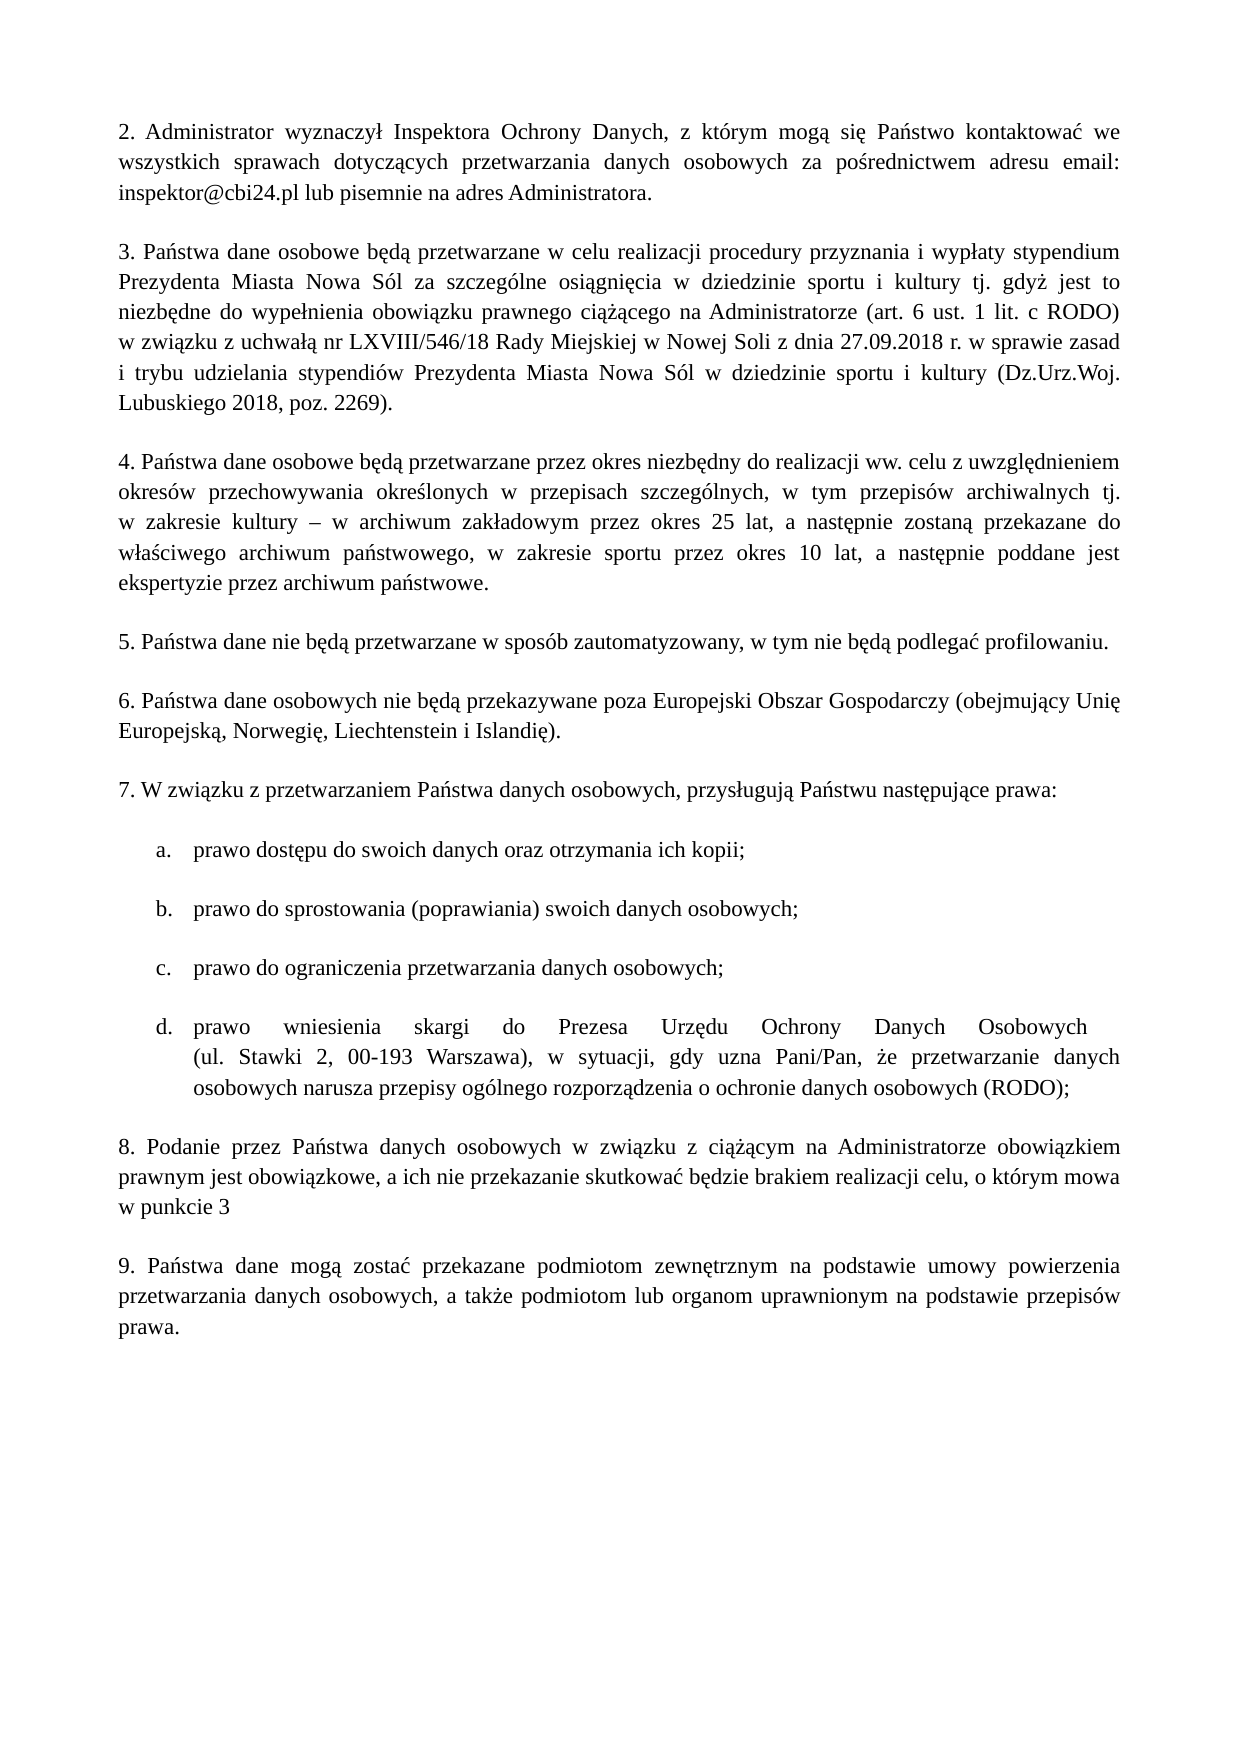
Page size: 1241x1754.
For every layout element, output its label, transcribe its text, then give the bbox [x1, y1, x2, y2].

text 9. Państwa dane mogą zostać przekazane podmiotom zewnętrznym na podstawie umowy powierzenia przetwarzania danych osobowych, a także podmiotom lub organom uprawnionym na podstawie przepisów prawa. [118, 1252, 1122, 1339]
list prawo do ograniczenia przetwarzania danych osobowych; [156, 954, 1122, 980]
text 7. W związku z przetwarzaniem Państwa danych osobowych, przysługują Państwu następujące prawa: [118, 776, 1122, 803]
text 6. Państwa dane osobowych nie będą przekazywane poza Europejski Obszar Gospodarczy (obejmujący Unię Europejską, Norwegię, Liechtenstein i Islandię). [118, 687, 1122, 744]
list prawo wniesienia skargi do Prezesa Urzędu Ochrony Danych Osobowych (ul. Stawki 2, 00-193 Warszawa), w sytuacji, gdy uzna Pani/Pan, że przetwarzanie danych osobowych narusza przepisy ogólnego rozporządzenia o ochronie danych osobowych (RODO); [156, 1013, 1122, 1100]
text 5. Państwa dane nie będą przetwarzane w sposób zautomatyzowany, w tym nie będą podlegać profilowaniu. [118, 628, 1122, 654]
text 3. Państwa dane osobowe będą przetwarzane w celu realizacji procedury przyznania i wypłaty stypendium Prezydenta Miasta Nowa Sól za szczególne osiągnięcia w dziedzinie sportu i kultury tj. gdyż jest to niezbędne do wypełnienia obowiązku prawnego ciążącego na Administratorze (art. 6 ust. 1 lit. c RODO) w związku z uchwałą nr LXVIII/546/18 Rady Miejskiej w Nowej Soli z dnia 27.09.2018 r. w sprawie zasad i trybu udzielania stypendiów Prezydenta Miasta Nowa Sól w dziedzinie sportu i kultury (Dz.Urz.Woj. Lubuskiego 2018, poz. 2269). [118, 238, 1122, 415]
text 4. Państwa dane osobowe będą przetwarzane przez okres niezbędny do realizacji ww. celu z uwzględnieniem okresów przechowywania określonych w przepisach szczególnych, w tym przepisów archiwalnych tj. w zakresie kultury – w archiwum zakładowym przez okres 25 lat, a następnie zostaną przekazane do właściwego archiwum państwowego, w zakresie sportu przez okres 10 lat, a następnie poddane jest ekspertyzie przez archiwum państwowe. [118, 448, 1122, 595]
list prawo dostępu do swoich danych oraz otrzymania ich kopii; [156, 836, 1122, 862]
list prawo do sprostowania (poprawiania) swoich danych osobowych; [156, 895, 1122, 921]
text 8. Podanie przez Państwa danych osobowych w związku z ciążącym na Administratorze obowiązkiem prawnym jest obowiązkowe, a ich nie przekazanie skutkować będzie brakiem realizacji celu, o którym mowa w punkcie 3 [118, 1133, 1122, 1219]
text 2. Administrator wyznaczył Inspektora Ochrony Danych, z którym mogą się Państwo kontaktować we wszystkich sprawach dotyczących przetwarzania danych osobowych za pośrednictwem adresu email: inspektor@cbi24.pl lub pisemnie na adres Administratora. [118, 118, 1122, 205]
